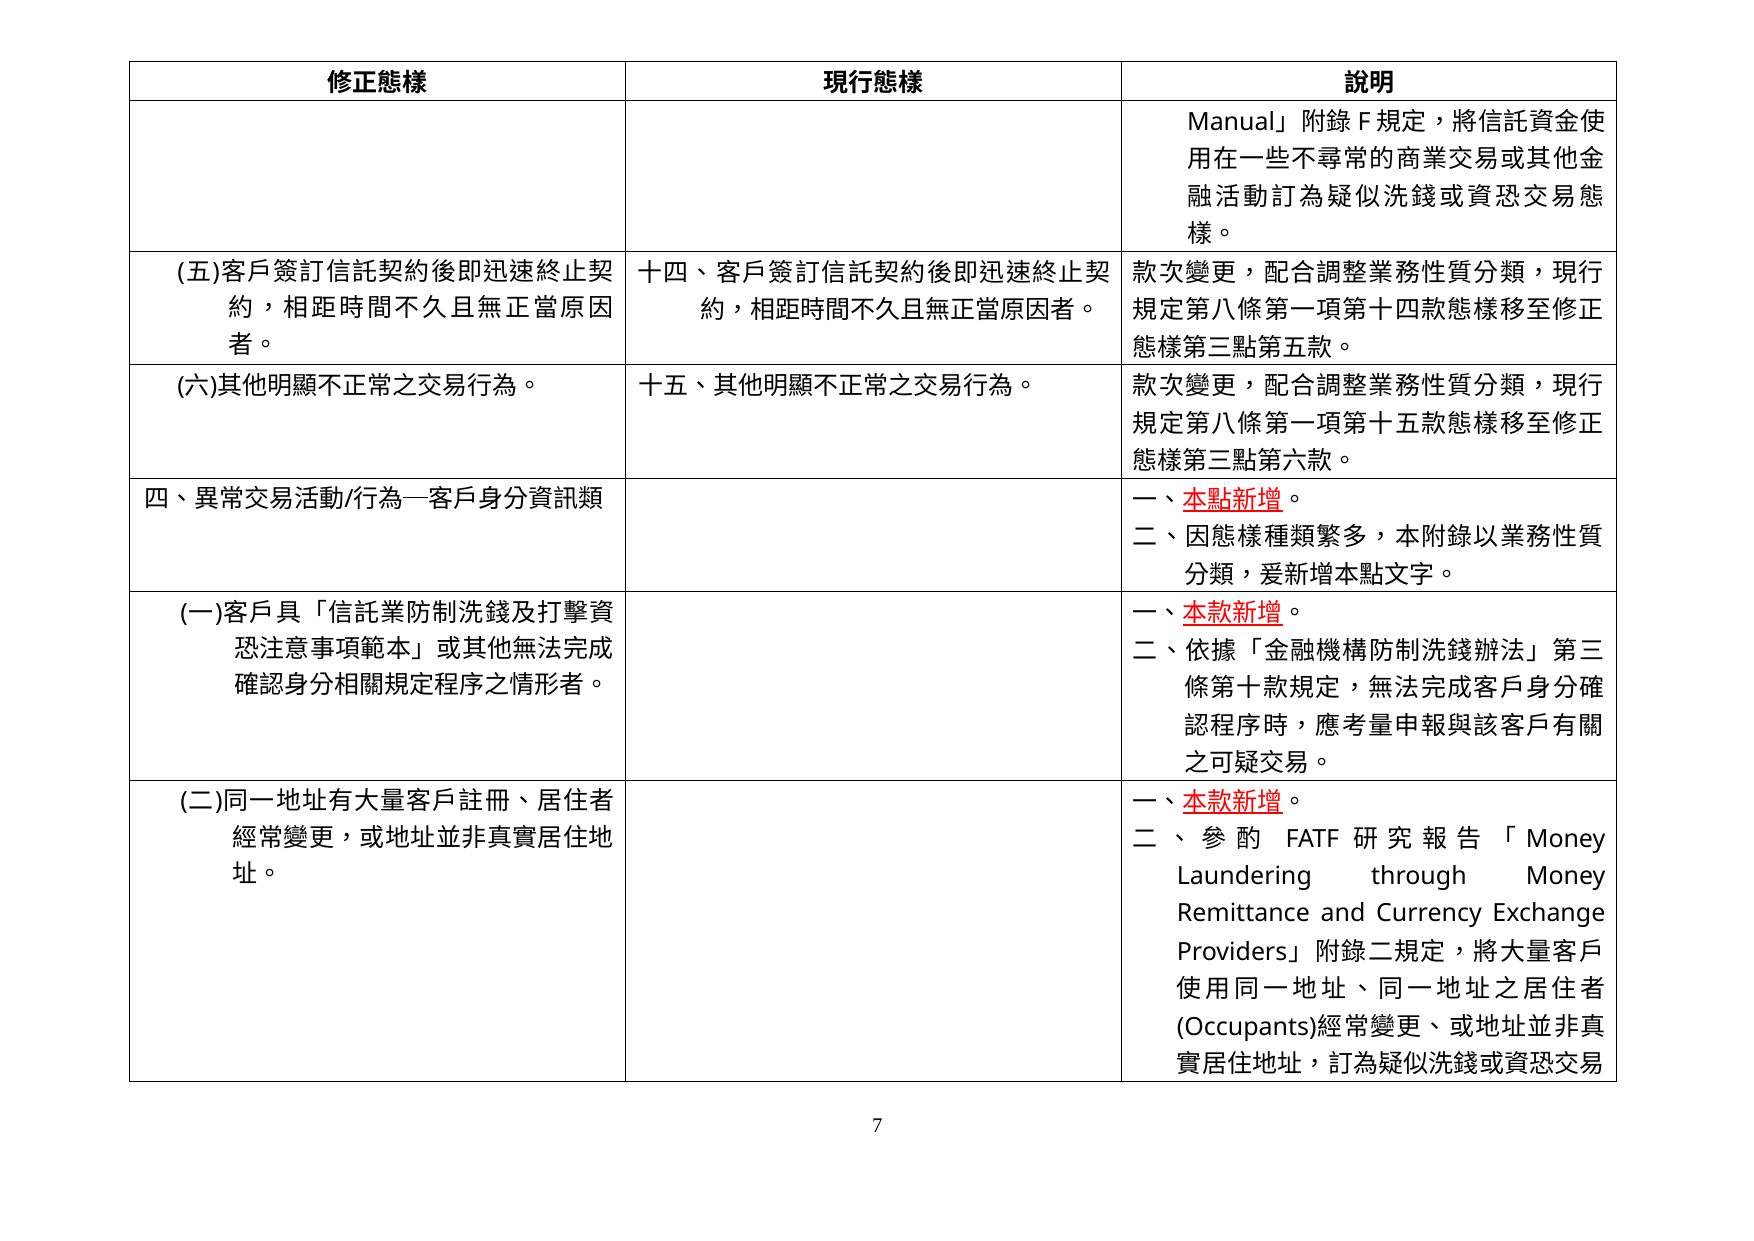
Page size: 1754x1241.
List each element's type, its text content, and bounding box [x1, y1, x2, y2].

table_header 修正態樣 [130, 62, 625, 99]
table_cell Manual」附錄F規定，將信託資金使用在一些不尋常的商業交易或其他金融活動訂為疑似洗錢或資恐交易態樣。 [1122, 101, 1616, 251]
table_cell (一)客戶具「信託業防制洗錢及打擊資恐注意事項範本」或其他無法完成確認身分相關規定程序之情形者。 [130, 592, 625, 780]
table_header 現行態樣 [626, 62, 1121, 99]
table_cell 一、本點新增。 二、因態樣種類繁多，本附錄以業務性質分類，爰新增本點文字。 [1122, 479, 1616, 591]
table_cell 一、本款新增。 二、依據「金融機構防制洗錢辦法」第三條第十款規定，無法完成客戶身分確認程序時，應考量申報與該客戶有關之可疑交易。 [1122, 592, 1616, 780]
table_cell 四、異常交易活動/行為─客戶身分資訊類 [130, 479, 625, 591]
table_cell 十四、客戶簽訂信託契約後即迅速終止契約，相距時間不久且無正當原因者。 [626, 252, 1121, 364]
table_cell (六)其他明顯不正常之交易行為。 [130, 365, 625, 478]
table_cell [626, 781, 1121, 1081]
table_cell 款次變更，配合調整業務性質分類，現行規定第八條第一項第十五款態樣移至修正態樣第三點第六款。 [1122, 365, 1616, 478]
table_cell 一、本款新增。 二、參酌 FATF研究報告「Money Laundering through Money Remittance and Currency Exchange Providers」附錄二規定，將大量客戶使用同一地址、同一地址之居住者(Occupants)經常變更、或地址並非真實居住地址，訂為疑似洗錢或資恐交易 [1122, 781, 1616, 1081]
table_cell [626, 479, 1121, 591]
table_cell (二)同一地址有大量客戶註冊、居住者經常變更，或地址並非真實居住地址。 [130, 781, 625, 1081]
table_cell 十五、其他明顯不正常之交易行為。 [626, 365, 1121, 478]
table_cell [130, 101, 625, 251]
table_header 說明 [1122, 62, 1616, 99]
table_cell 款次變更，配合調整業務性質分類，現行規定第八條第一項第十四款態樣移至修正態樣第三點第五款。 [1122, 252, 1616, 364]
table_cell [626, 101, 1121, 251]
table_cell [626, 592, 1121, 780]
table_cell (五)客戶簽訂信託契約後即迅速終止契約，相距時間不久且無正當原因者。 [130, 252, 625, 364]
